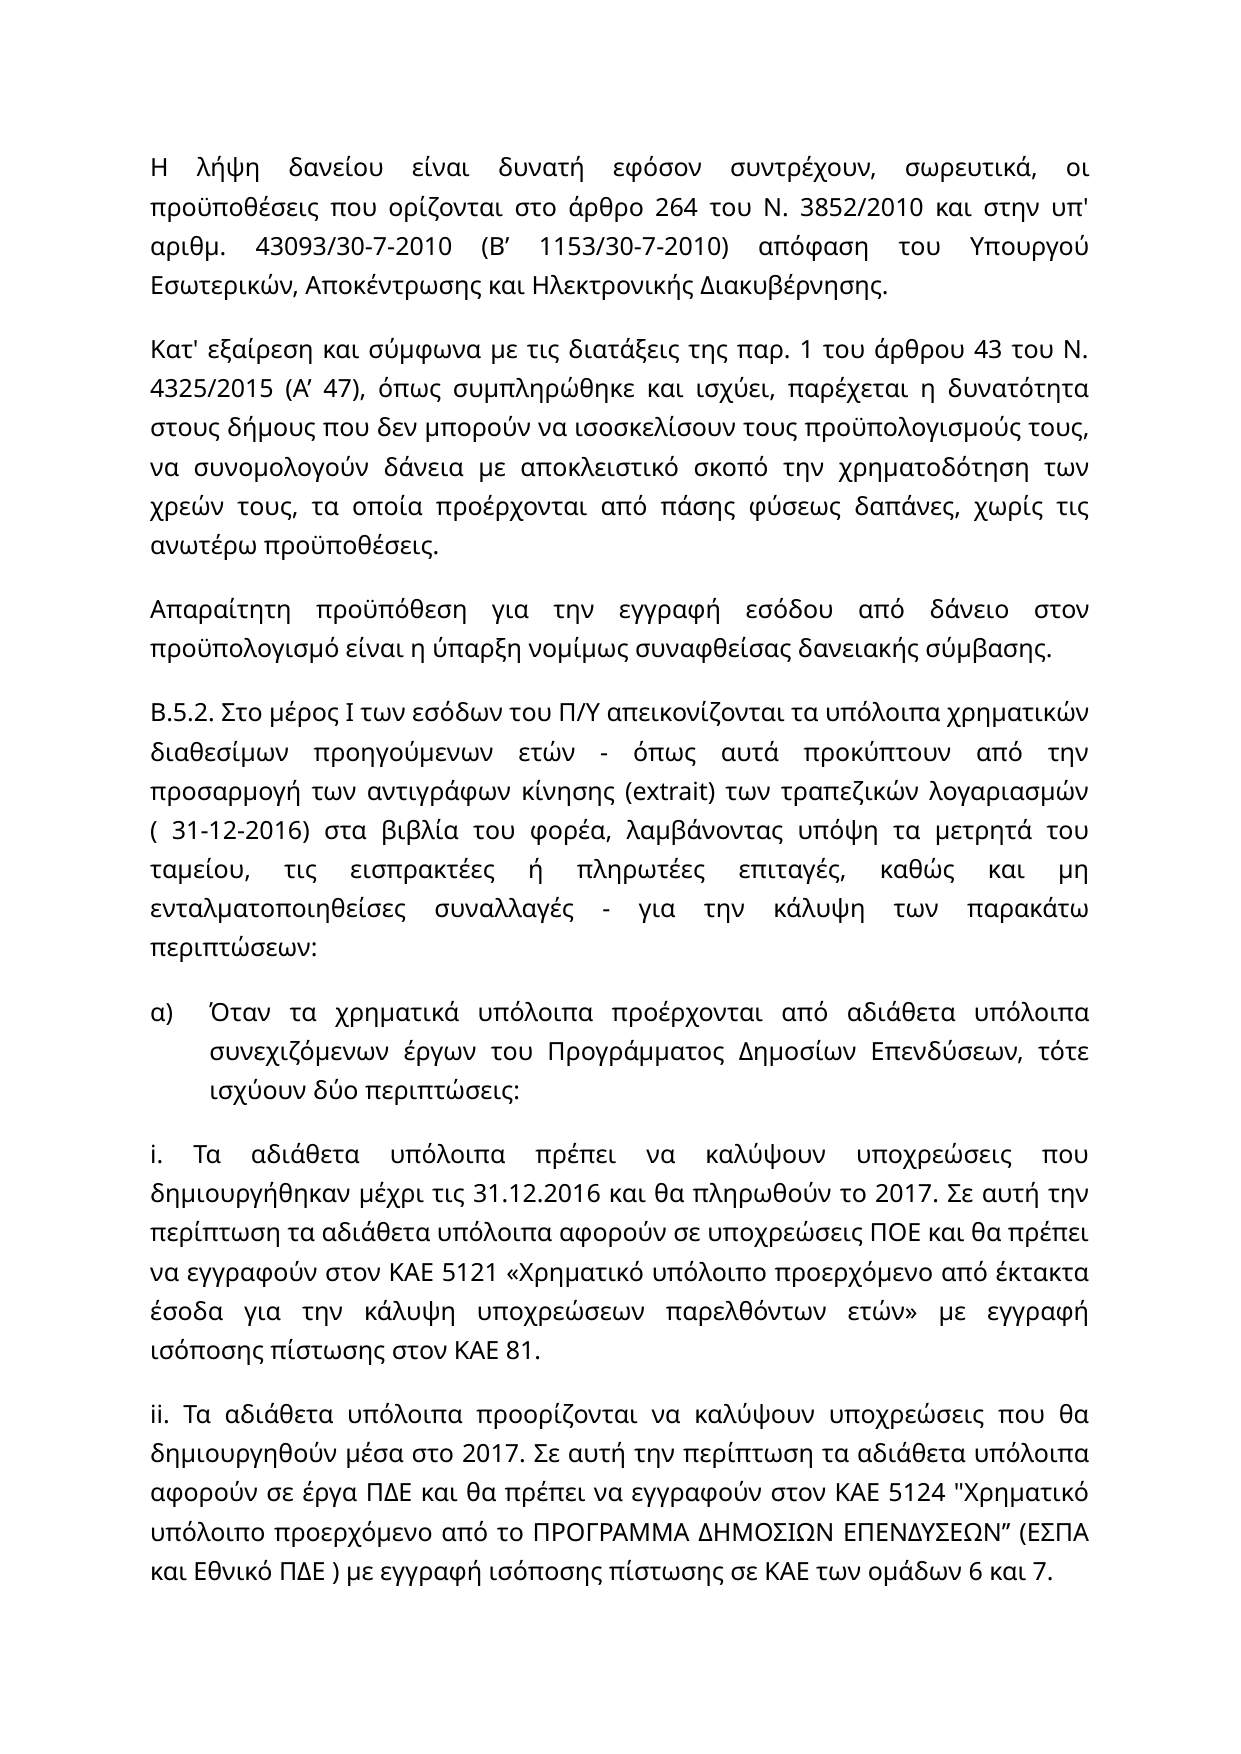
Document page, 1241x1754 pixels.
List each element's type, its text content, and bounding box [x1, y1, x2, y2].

text i. Τα αδιάθετα υπόλοιπα πρέπει να καλύψουν υποχρεώσεις που δημιουργήθηκαν μέχρι τις 31.12.2016 και θα πληρωθούν το 2017. Σε αυτή την περίπτωση τα αδιάθετα υπόλοιπα αφορούν σε υποχρεώσεις ΠΟΕ και θα πρέπει να εγγραφούν στον ΚΑΕ 5121 «Χρηματικό υπόλοιπο προερχόμενο από έκτακτα έσοδα για την κάλυψη υποχρεώσεων παρελθόντων ετών» με εγγραφή ισόποσης πίστωσης στον ΚΑΕ 81. [150, 1137, 1090, 1367]
list α) Όταν τα χρηματικά υπόλοιπα προέρχονται από αδιάθετα υπόλοιπα συνεχιζόμενων έργων του Προγράμματος Δημοσίων Επενδύσεων, τότε ισχύουν δύο περιπτώσεις: [150, 994, 1090, 1107]
text Απαραίτητη προϋπόθεση για την εγγραφή εσόδου από δάνειο στον προϋπολογισμό είναι η ύπαρξη νομίμως συναφθείσας δανειακής σύμβασης. [150, 592, 1090, 665]
text Β.5.2. Στο μέρος Ι των εσόδων του Π/Υ απεικονίζονται τα υπόλοιπα χρηματικών διαθεσίμων προηγούμενων ετών - όπως αυτά προκύπτουν από την προσαρμογή των αντιγράφων κίνησης (extrait) των τραπεζικών λογαριασμών ( 31-12-2016) στα βιβλία του φορέα, λαμβάνοντας υπόψη τα μετρητά του ταμείου, τις εισπρακτέες ή πληρωτέες επιταγές, καθώς και μη ενταλματοποιηθείσες συναλλαγές - για την κάλυψη των παρακάτω περιπτώσεων: [150, 695, 1090, 964]
text Η λήψη δανείου είναι δυνατή εφόσον συντρέχουν, σωρευτικά, οι προϋποθέσεις που ορίζονται στο άρθρο 264 του Ν. 3852/2010 και στην υπ' αριθμ. 43093/30-7-2010 (Β’ 1153/30-7-2010) απόφαση του Υπουργού Εσωτερικών, Αποκέντρωσης και Ηλεκτρονικής Διακυβέρνησης. [150, 150, 1090, 302]
text Κατ' εξαίρεση και σύμφωνα με τις διατάξεις της παρ. 1 του άρθρου 43 του Ν. 4325/2015 (Α’ 47), όπως συμπληρώθηκε και ισχύει, παρέχεται η δυνατότητα στους δήμους που δεν μπορούν να ισοσκελίσουν τους προϋπολογισμούς τους, να συνομολογούν δάνεια με αποκλειστικό σκοπό την χρηματοδότηση των χρεών τους, τα οποία προέρχονται από πάσης φύσεως δαπάνες, χωρίς τις ανωτέρω προϋποθέσεις. [150, 332, 1090, 562]
text ii. Τα αδιάθετα υπόλοιπα προορίζονται να καλύψουν υποχρεώσεις που θα δημιουργηθούν μέσα στο 2017. Σε αυτή την περίπτωση τα αδιάθετα υπόλοιπα αφορούν σε έργα ΠΔΕ και θα πρέπει να εγγραφούν στον ΚΑΕ 5124 "Χρηματικό υπόλοιπο προερχόμενο από το ΠΡΟΓΡΑΜΜΑ ΔΗΜΟΣΙΩΝ ΕΠΕΝΔΥΣΕΩΝ’’ (ΕΣΠΑ και Εθνικό ΠΔΕ ) με εγγραφή ισόποσης πίστωσης σε ΚΑΕ των ομάδων 6 και 7. [150, 1397, 1090, 1587]
